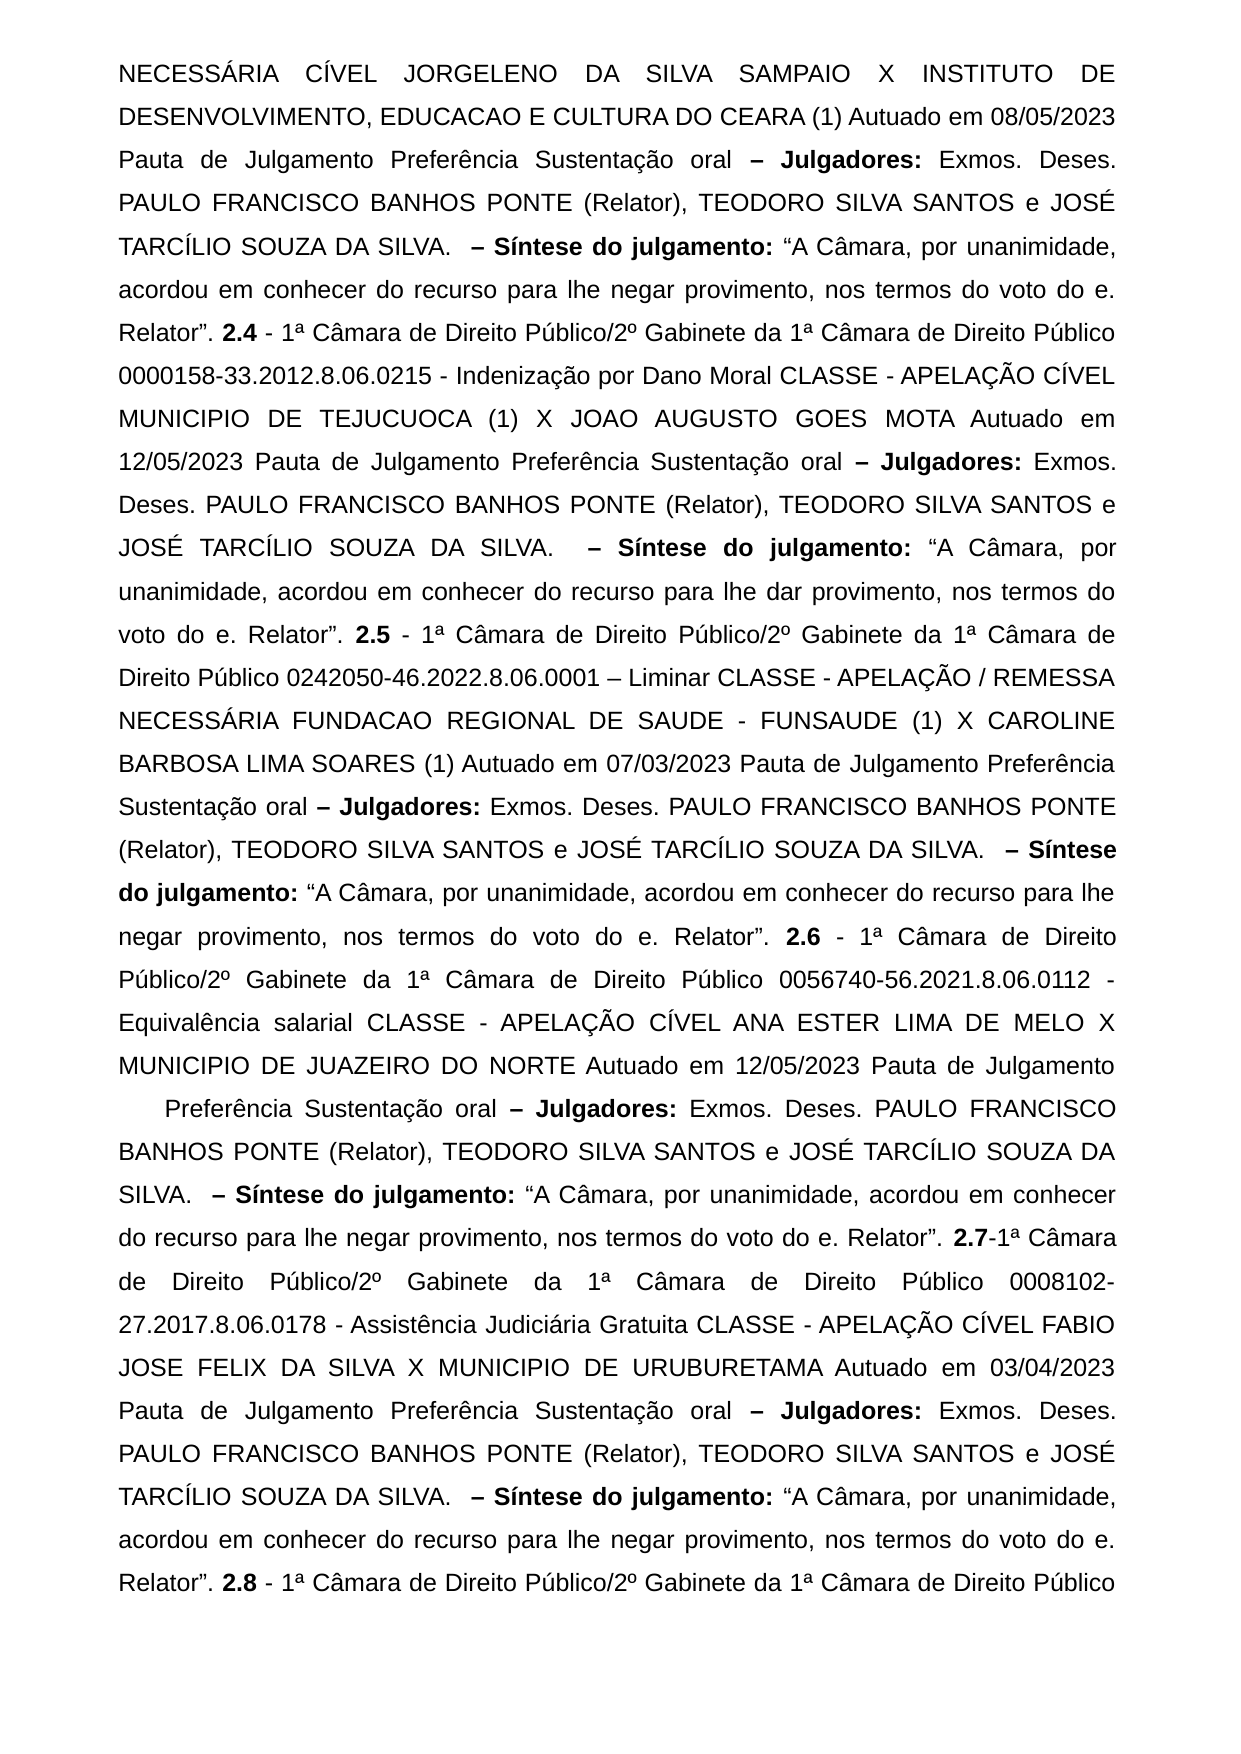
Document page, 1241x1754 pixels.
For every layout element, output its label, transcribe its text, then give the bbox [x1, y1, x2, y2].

text NECESSÁRIA CÍVEL JORGELENO DA SILVA SAMPAIO X INSTITUTO DE DESENVOLVIMENTO, EDUCACAO E CULTURA DO CEARA (1) Autuado em 08/05/2023 Pauta de Julgamento Preferência Sustentação oral – Julgadores: Exmos. Deses. PAULO FRANCISCO BANHOS PONTE (Relator), TEODORO SILVA SANTOS e JOSÉ TARCÍLIO SOUZA DA SILVA. – Síntese do julgamento: “A Câmara, por unanimidade, acordou em conhecer do recurso para lhe negar provimento, nos termos do voto do e. Relator”. 2.4 - 1ª Câmara de Direito Público/2º Gabinete da 1ª Câmara de Direito Público 0000158-33.2012.8.06.0215 - Indenização por Dano Moral CLASSE - APELAÇÃO CÍVEL MUNICIPIO DE TEJUCUOCA (1) X JOAO AUGUSTO GOES MOTA Autuado em 12/05/2023 Pauta de Julgamento Preferência Sustentação oral – Julgadores: Exmos. Deses. PAULO FRANCISCO BANHOS PONTE (Relator), TEODORO SILVA SANTOS e JOSÉ TARCÍLIO SOUZA DA SILVA. – Síntese do julgamento: “A Câmara, por unanimidade, acordou em conhecer do recurso para lhe dar provimento, nos termos do voto do e. Relator”. 2.5 - 1ª Câmara de Direito Público/2º Gabinete da 1ª Câmara de Direito Público 0242050-46.2022.8.06.0001 – Liminar CLASSE - APELAÇÃO / REMESSA NECESSÁRIA FUNDACAO REGIONAL DE SAUDE - FUNSAUDE (1) X CAROLINE BARBOSA LIMA SOARES (1) Autuado em 07/03/2023 Pauta de Julgamento Preferência Sustentação oral – Julgadores: Exmos. Deses. PAULO FRANCISCO BANHOS PONTE (Relator), TEODORO SILVA SANTOS e JOSÉ TARCÍLIO SOUZA DA SILVA. – Síntese do julgamento: “A Câmara, por unanimidade, acordou em conhecer do recurso para lhe negar provimento, nos termos do voto do e. Relator”. 2.6 - 1ª Câmara de Direito Público/2º Gabinete da 1ª Câmara de Direito Público 0056740-56.2021.8.06.0112 - Equivalência salarial CLASSE - APELAÇÃO CÍVEL ANA ESTER LIMA DE MELO X MUNICIPIO DE JUAZEIRO DO NORTE Autuado em 12/05/2023 Pauta de Julgamento Preferência Sustentação oral – Julgadores: Exmos. Deses. PAULO FRANCISCO BANHOS PONTE (Relator), TEODORO SILVA SANTOS e JOSÉ TARCÍLIO SOUZA DA SILVA. – Síntese do julgamento: “A Câmara, por unanimidade, acordou em conhecer do recurso para lhe negar provimento, nos termos do voto do e. Relator”. 2.7-1ª Câmara de Direito Público/2º Gabinete da 1ª Câmara de Direito Público 0008102-27.2017.8.06.0178 - Assistência Judiciária Gratuita CLASSE - APELAÇÃO CÍVEL FABIO JOSE FELIX DA SILVA X MUNICIPIO DE URUBURETAMA Autuado em 03/04/2023 Pauta de Julgamento Preferência Sustentação oral – Julgadores: Exmos. Deses. PAULO FRANCISCO BANHOS PONTE (Relator), TEODORO SILVA SANTOS e JOSÉ TARCÍLIO SOUZA DA SILVA. – Síntese do julgamento: “A Câmara, por unanimidade, acordou em conhecer do recurso para lhe negar provimento, nos termos do voto do e. Relator”. 2.8 - 1ª Câmara de Direito Público/2º Gabinete da 1ª Câmara de Direito Público [118, 59, 1117, 1597]
